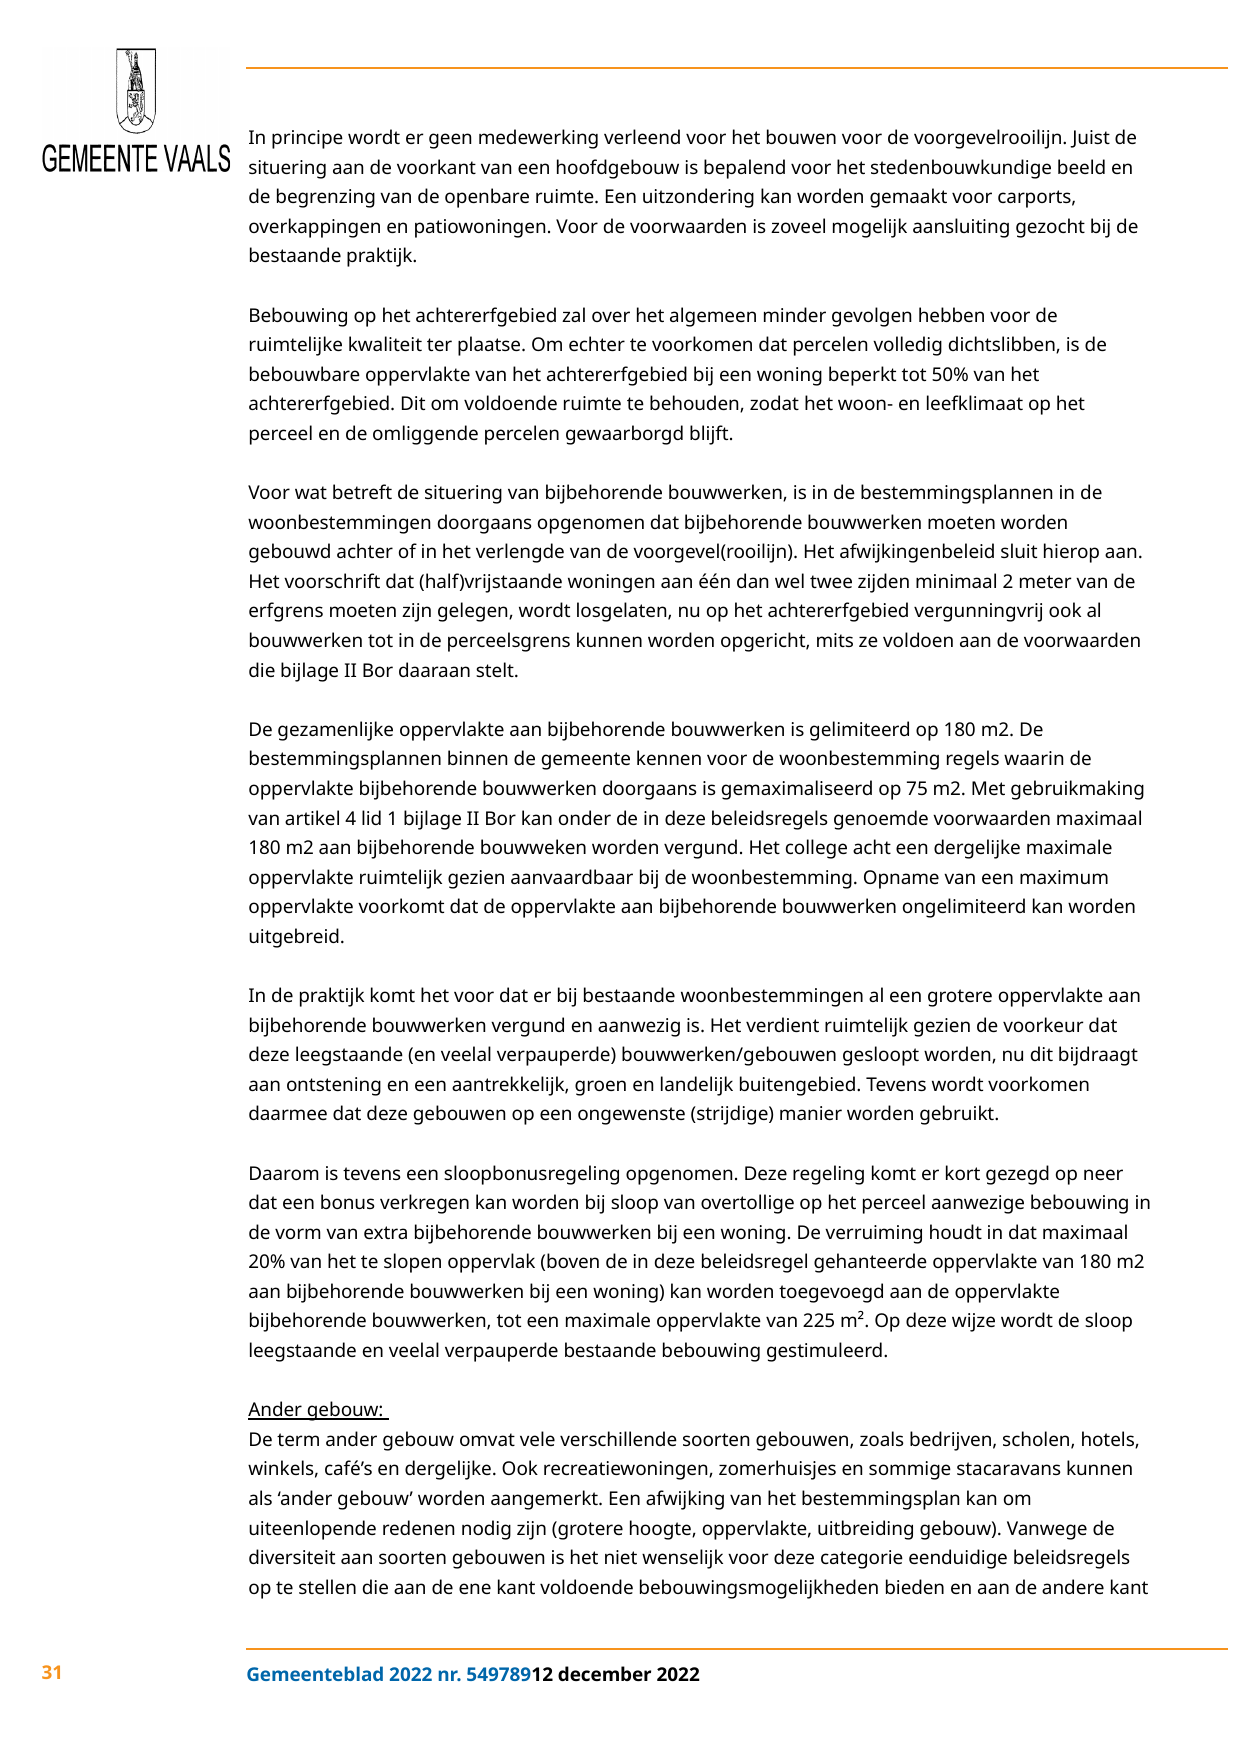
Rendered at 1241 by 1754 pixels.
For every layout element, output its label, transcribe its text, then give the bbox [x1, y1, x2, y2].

picture [41, 47, 231, 172]
text op te stellen die aan de ene kant voldoende bebouwingsmogelijkheden bieden en aan de andere kant [248, 1574, 1152, 1600]
text als ‘ander gebouw’ worden aangemerkt. Een afwijking van het bestemmingsplan kan om uiteenlopende redenen nodig zijn (grotere hoogte, oppervlakte, uitbreiding gebouw). Vanwege de diversiteit aan soorten gebouwen is het niet wenselijk voor deze categorie eenduidige beleidsregels [248, 1485, 1152, 1570]
text Bebouwing op het achtererfgebied zal over het algemeen minder gevolgen hebben voor de ruimtelijke kwaliteit ter plaatse. Om echter te voorkomen dat percelen volledig dichtslibben, is de bebouwbare oppervlakte van het achtererfgebied bij een woning beperkt tot 50% van het achtererfgebied. Dit om voldoende ruimte te behouden, zodat het woon- en leefklimaat op het perceel en de omliggende percelen gewaarborgd blijft. [248, 302, 1152, 446]
text Daarom is tevens een sloopbonusregeling opgenomen. Deze regeling komt er kort gezegd op neer dat een bonus verkregen kan worden bij sloop van overtollige op het perceel aanwezige bebouwing in de vorm van extra bijbehorende bouwwerken bij een woning. De verruiming houdt in dat maximaal 20% van het te slopen oppervlak (boven de in deze beleidsregel gehanteerde oppervlakte van 180 m2 aan bijbehorende bouwwerken bij een woning) kan worden toegevoegd aan de oppervlakte bijbehorende bouwwerken, tot een maximale oppervlakte van 225 m². Op deze wijze wordt de sloop leegstaande en veelal verpauperde bestaande bebouwing gestimuleerd. [248, 1160, 1152, 1363]
text Ander gebouw: [248, 1396, 1152, 1422]
text In principe wordt er geen medewerking verleend voor het bouwen voor de voorgevelrooilijn. Juist de situering aan de voorkant van een hoofdgebouw is bepalend voor het stedenbouwkundige beeld en de begrenzing van de openbare ruimte. Een uitzondering kan worden gemaakt voor carports, overkappingen en patiowoningen. Voor de voorwaarden is zoveel mogelijk aansluiting gezocht bij de bestaande praktijk. [248, 124, 1152, 268]
text Voor wat betreft de situering van bijbehorende bouwwerken, is in de bestemmingsplannen in de woonbestemmingen doorgaans opgenomen dat bijbehorende bouwwerken moeten worden gebouwd achter of in het verlengde van de voorgevel(rooilijn). Het afwijkingenbeleid sluit hierop aan. Het voorschrift dat (half)vrijstaande woningen aan één dan wel twee zijden minimaal 2 meter van de erfgrens moeten zijn gelegen, wordt losgelaten, nu op het achtererfgebied vergunningvrij ook al bouwwerken tot in de perceelsgrens kunnen worden opgericht, mits ze voldoen aan de voorwaarden die bijlage II Bor daaraan stelt. [248, 479, 1152, 683]
text In de praktijk komt het voor dat er bij bestaande woonbestemmingen al een grotere oppervlakte aan bijbehorende bouwwerken vergund en aanwezig is. Het verdient ruimtelijk gezien de voorkeur dat deze leegstaande (en veelal verpauperde) bouwwerken/gebouwen gesloopt worden, nu dit bijdraagt aan ontstening en een aantrekkelijk, groen en landelijk buitengebied. Tevens wordt voorkomen daarmee dat deze gebouwen op een ongewenste (strijdige) manier worden gebruikt. [248, 982, 1152, 1126]
text De term ander gebouw omvat vele verschillende soorten gebouwen, zoals bedrijven, scholen, hotels, winkels, café’s en dergelijke. Ook recreatiewoningen, zomerhuisjes en sommige stacaravans kunnen [248, 1426, 1152, 1481]
text De gezamenlijke oppervlakte aan bijbehorende bouwwerken is gelimiteerd op 180 m2. De bestemmingsplannen binnen de gemeente kennen voor de woonbestemming regels waarin de oppervlakte bijbehorende bouwwerken doorgaans is gemaximaliseerd op 75 m2. Met gebruikmaking van artikel 4 lid 1 bijlage II Bor kan onder de in deze beleidsregels genoemde voorwaarden maximaal 180 m2 aan bijbehorende bouwweken worden vergund. Het college acht een dergelijke maximale oppervlakte ruimtelijk gezien aanvaardbaar bij de woonbestemming. Opname van een maximum oppervlakte voorkomt dat de oppervlakte aan bijbehorende bouwwerken ongelimiteerd kan worden uitgebreid. [248, 716, 1152, 949]
